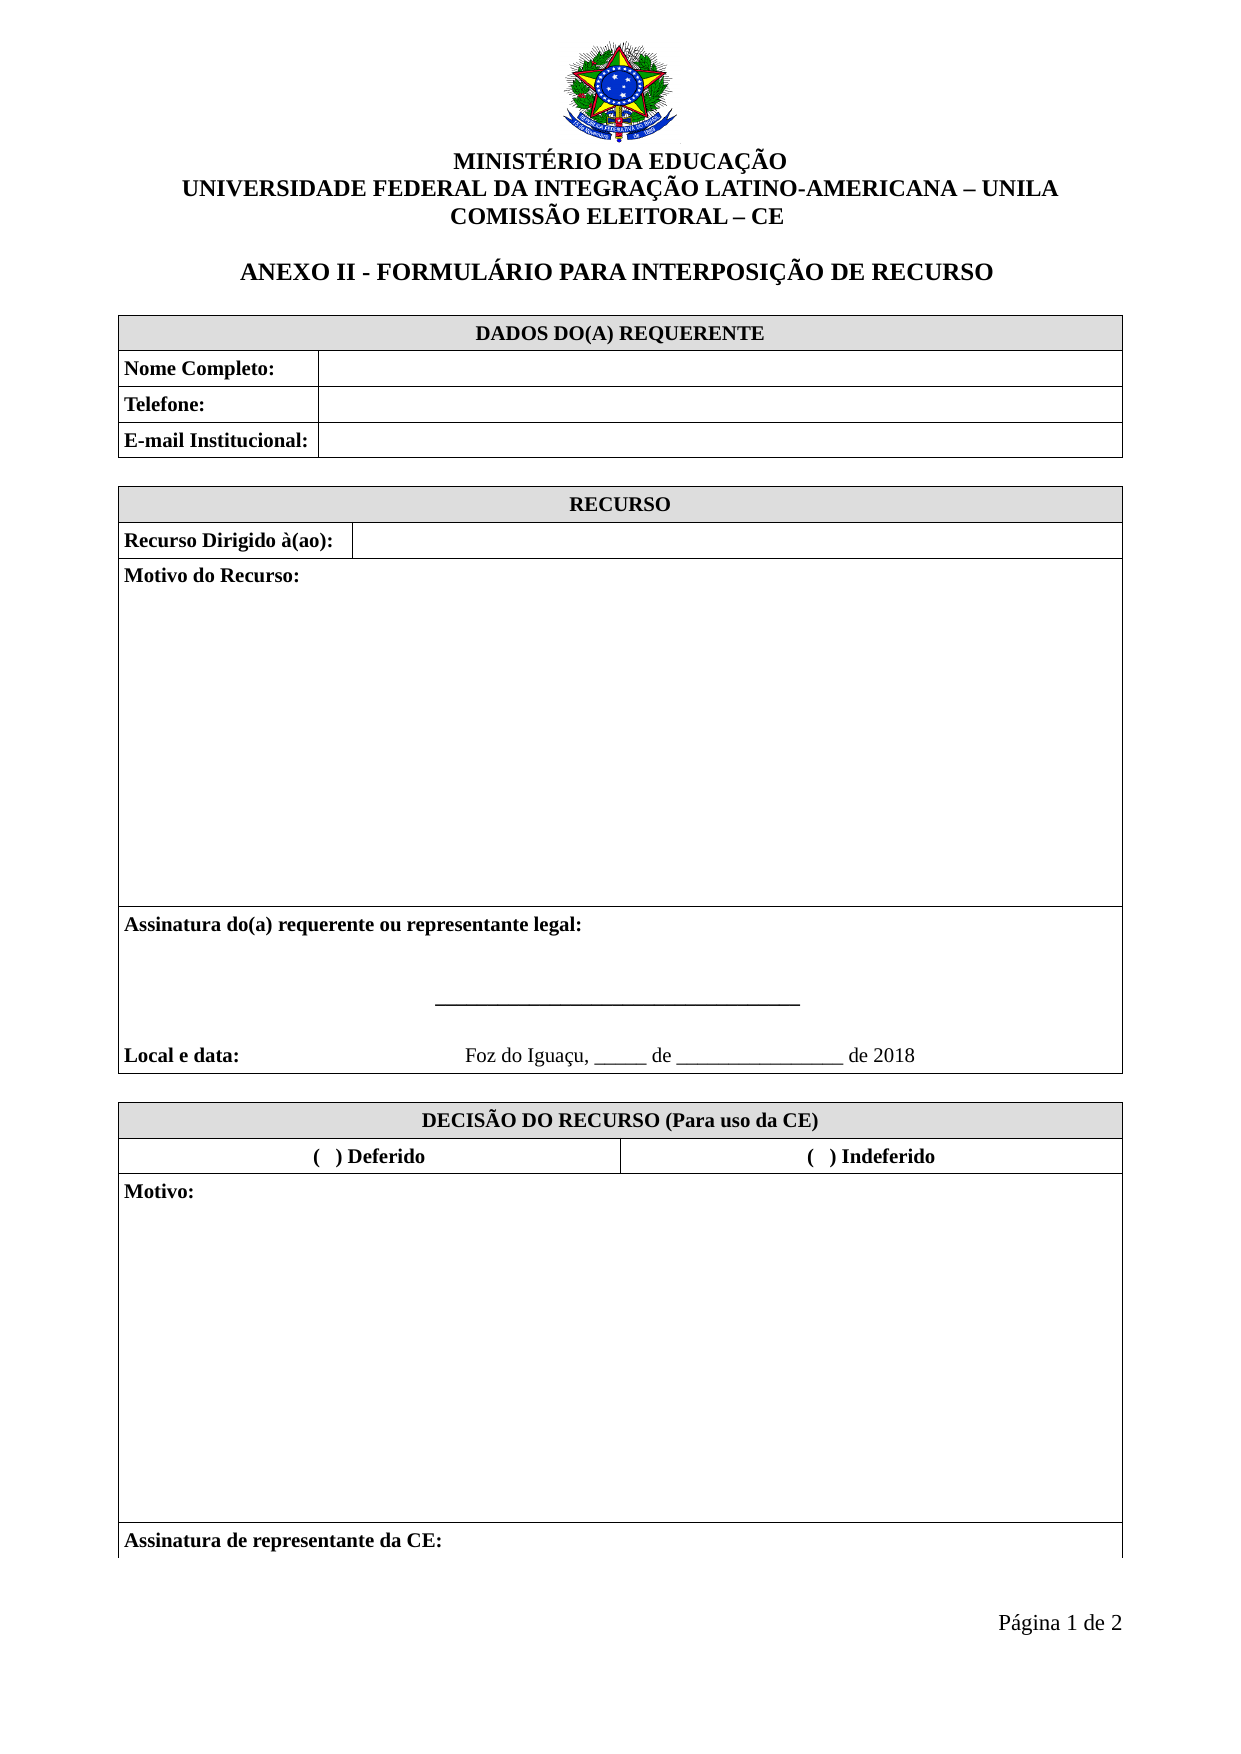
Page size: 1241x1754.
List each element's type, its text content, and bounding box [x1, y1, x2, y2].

text ANEXO II - FORMULÁRIO PARA INTERPOSIÇÃO DE RECURSO [118, 257, 1122, 286]
table_cell [319, 387, 1122, 422]
table_cell Assinatura do(a) requerente ou representante legal: ___________________________________ [119, 907, 1122, 1038]
table_cell Recurso Dirigido à(ao): [119, 523, 352, 557]
table_cell E-mail Institucional: [119, 423, 318, 457]
text COMISSÃO ELEITORAL – CE [118, 202, 1122, 230]
table_cell Foz do Iguaçu, _____ de ________________ de 2018 [258, 1038, 1122, 1073]
table_cell Nome Completo: [119, 351, 318, 386]
table_cell Motivo: [119, 1174, 1122, 1522]
table_cell Assinatura de representante da CE: [119, 1523, 1122, 1557]
text MINISTÉRIO DA EDUCAÇÃO [118, 147, 1122, 174]
table_cell ( ) Deferido [119, 1139, 620, 1173]
table_header RECURSO [119, 487, 1122, 522]
table_cell ( ) Indeferido [621, 1139, 1122, 1173]
table_cell [353, 523, 1122, 557]
table_header DECISÃO DO RECURSO (Para uso da CE) [119, 1103, 1122, 1138]
table_cell [319, 423, 1122, 457]
text UNIVERSIDADE FEDERAL DA INTEGRAÇÃO LATINO-AMERICANA – UNILA [118, 174, 1122, 202]
table_cell [319, 351, 1122, 386]
table_cell Local e data: [119, 1038, 257, 1073]
table_cell Telefone: [119, 387, 318, 422]
table_cell Motivo do Recurso: [119, 559, 1122, 906]
table_header DADOS DO(A) REQUERENTE [119, 316, 1122, 350]
